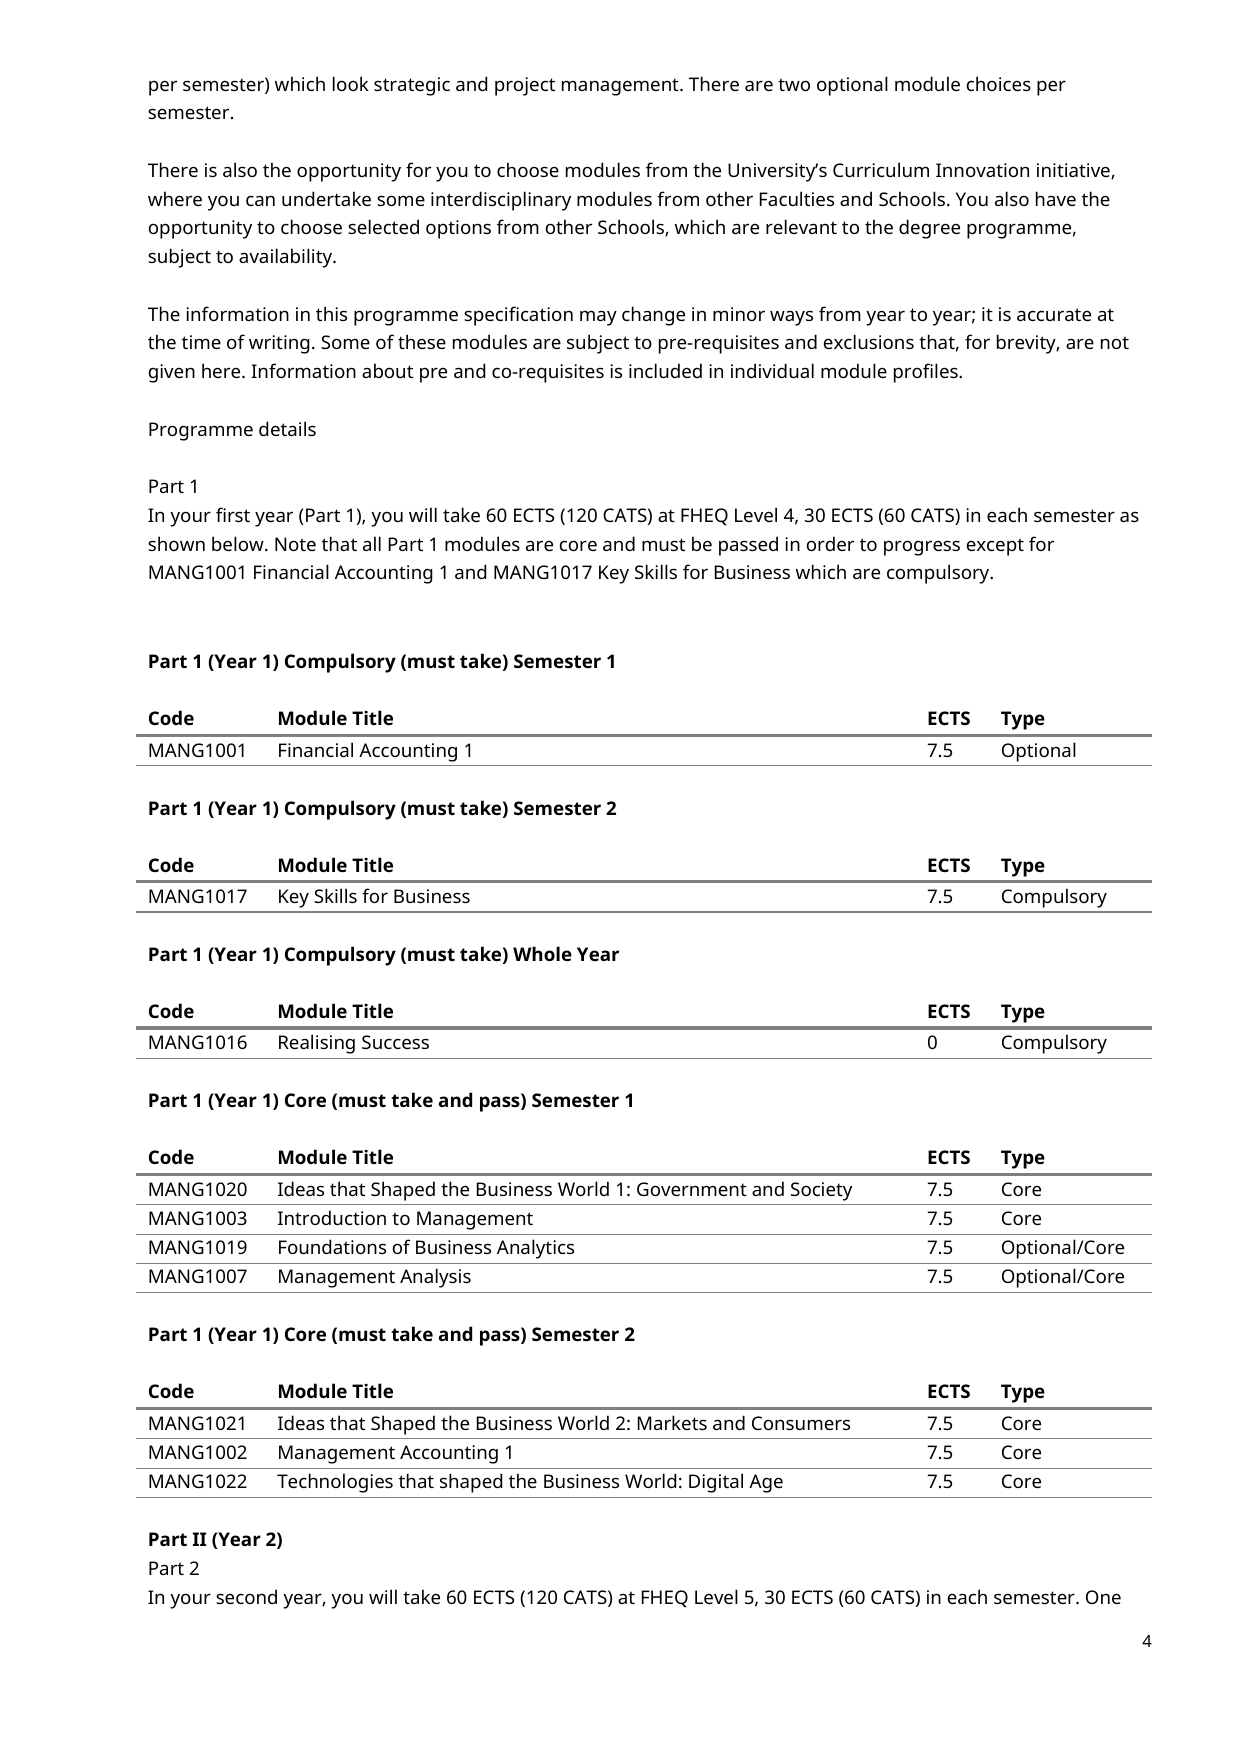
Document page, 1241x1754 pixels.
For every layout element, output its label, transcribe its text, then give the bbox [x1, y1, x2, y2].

table_header per semester) which look strategic and project management. There are two optional module choices per semester. There is also the opportunity for you to choose modules from the University’s Curriculum Innovation initiative, where you can undertake some interdisciplinary modules from other Faculties and Schools. You also have the opportunity to choose selected options from other Schools, which are relevant to the degree programme, subject to availability. The information in this programme specification may change in minor ways from year to year; it is accurate at the time of writing. Some of these modules are subject to pre-requisites and exclusions that, for brevity, are not given here. Information about pre and co-requisites is included in individual module profiles. Programme details Part 1 In your first year (Part 1), you will take 60 ECTS (120 CATS) at FHEQ Level 4, 30 ECTS (60 CATS) in each semester as shown below. Note that all Part 1 modules are core and must be passed in order to progress except for MANG1001 Financial Accounting 1 and MANG1017 Key Skills for Business which are compulsory. [136, 71, 1152, 620]
table_cell Core [989, 1176, 1152, 1204]
table_cell MANG1021 [136, 1410, 266, 1438]
table_cell 0 [916, 1030, 989, 1058]
table_cell Financial Accounting 1 [266, 737, 916, 765]
table_cell Key Skills for Business [266, 883, 916, 911]
table_cell Ideas that Shaped the Business World 1: Government and Society [266, 1176, 916, 1204]
table_cell 7.5 [916, 1469, 989, 1497]
table_cell Code [136, 1379, 266, 1407]
table_cell 7.5 [916, 737, 989, 765]
table_cell Core [989, 1439, 1152, 1468]
table_cell MANG1016 [136, 1030, 266, 1058]
table_cell MANG1001 [136, 737, 266, 765]
table_cell Optional/Core [989, 1235, 1152, 1263]
table_cell ECTS [916, 998, 989, 1026]
table_cell 7.5 [916, 1235, 989, 1263]
table_cell Code [136, 998, 266, 1026]
table_cell MANG1019 [136, 1235, 266, 1263]
table_cell ECTS [916, 852, 989, 880]
table_cell Compulsory [989, 1030, 1152, 1058]
table_cell MANG1017 [136, 883, 266, 911]
table_cell Module Title [266, 706, 916, 734]
table_cell MANG1002 [136, 1439, 266, 1468]
table_cell ECTS [916, 1379, 989, 1407]
table_cell Core [989, 1469, 1152, 1497]
table_cell Core [989, 1205, 1152, 1233]
table_cell ECTS [916, 1145, 989, 1173]
table_cell Introduction to Management [266, 1205, 916, 1233]
table_cell Type [989, 706, 1152, 734]
table_cell 7.5 [916, 1439, 989, 1468]
table_cell Optional/Core [989, 1264, 1152, 1292]
table_cell 7.5 [916, 1264, 989, 1292]
table_cell Management Accounting 1 [266, 1439, 916, 1468]
table_cell Type [989, 1379, 1152, 1407]
table_cell MANG1022 [136, 1469, 266, 1497]
table_cell Part 1 (Year 1) Compulsory (must take) Semester 1 [136, 620, 1152, 706]
table_cell Core [989, 1410, 1152, 1438]
table_cell ECTS [916, 706, 989, 734]
table_cell Code [136, 852, 266, 880]
table_cell Part II (Year 2) Part 2 In your second year, you will take 60 ECTS (120 CATS) at FHEQ Level 5, 30 ECTS (60 CATS) in each semester. One [136, 1498, 1152, 1610]
table_cell Technologies that shaped the Business World: Digital Age [266, 1469, 916, 1497]
table_cell Part 1 (Year 1) Compulsory (must take) Semester 2 [136, 766, 1152, 852]
table_cell Module Title [266, 852, 916, 880]
table_cell Code [136, 706, 266, 734]
table_cell Type [989, 998, 1152, 1026]
table_cell Foundations of Business Analytics [266, 1235, 916, 1263]
table_cell Management Analysis [266, 1264, 916, 1292]
table_cell MANG1003 [136, 1205, 266, 1233]
table_cell Module Title [266, 1145, 916, 1173]
table_cell Module Title [266, 998, 916, 1026]
table_cell Type [989, 1145, 1152, 1173]
table_cell MANG1007 [136, 1264, 266, 1292]
table_cell Optional [989, 737, 1152, 765]
table_cell Compulsory [989, 883, 1152, 911]
table_cell Part 1 (Year 1) Core (must take and pass) Semester 2 [136, 1293, 1152, 1379]
table_cell Ideas that Shaped the Business World 2: Markets and Consumers [266, 1410, 916, 1438]
table_cell Part 1 (Year 1) Core (must take and pass) Semester 1 [136, 1059, 1152, 1144]
table_cell Module Title [266, 1379, 916, 1407]
table_cell MANG1020 [136, 1176, 266, 1204]
table_cell Code [136, 1145, 266, 1173]
table_cell Realising Success [266, 1030, 916, 1058]
table_cell 7.5 [916, 1410, 989, 1438]
table_cell 7.5 [916, 1205, 989, 1233]
table_cell 7.5 [916, 883, 989, 911]
table_cell Part 1 (Year 1) Compulsory (must take) Whole Year [136, 913, 1152, 998]
table_cell 7.5 [916, 1176, 989, 1204]
table_cell Type [989, 852, 1152, 880]
